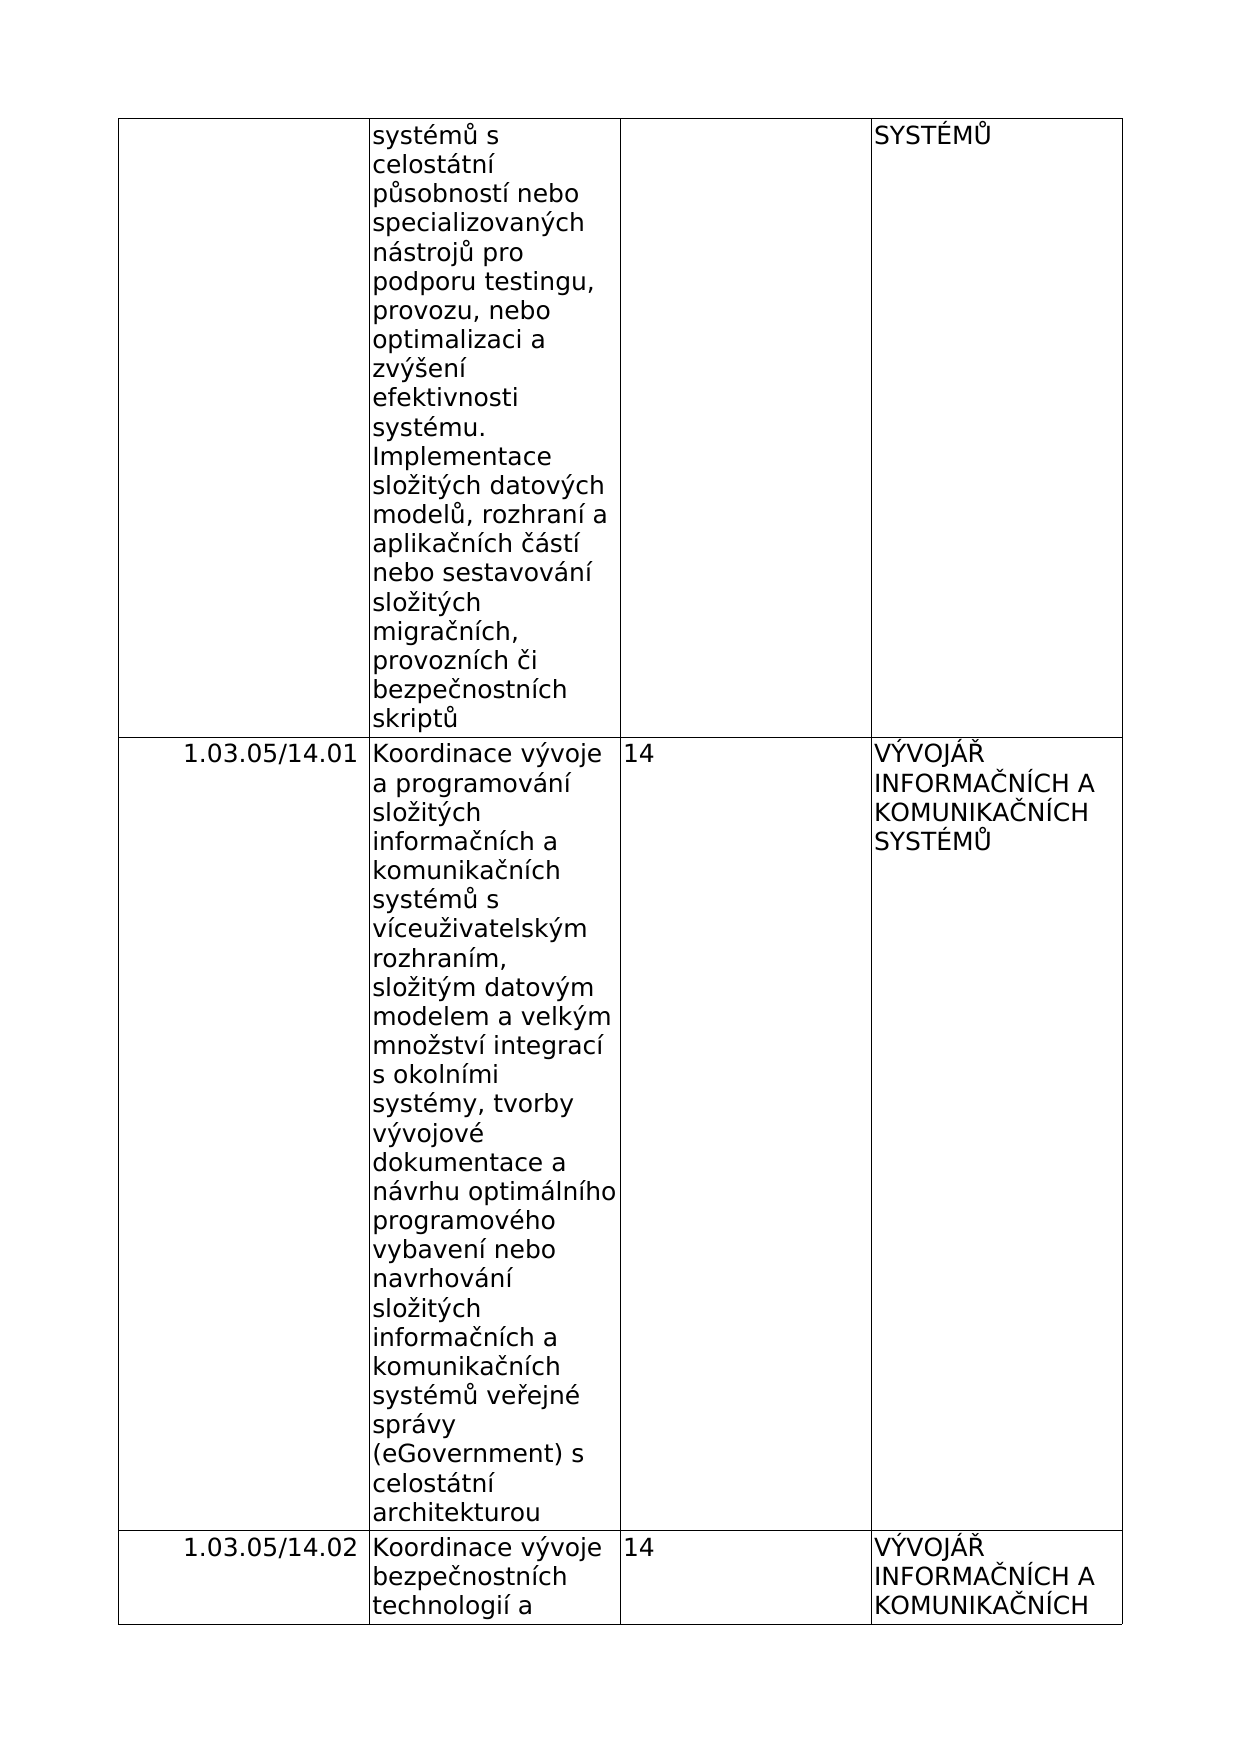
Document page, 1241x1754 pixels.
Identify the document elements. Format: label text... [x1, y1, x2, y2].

table_cell 1.03.05/14.02 [119, 1531, 369, 1623]
table_cell Koordinace vývoje bezpečnostních technologií a [370, 1531, 620, 1623]
table_cell systémů s celostátní působností nebo specializovaných nástrojů pro podporu testingu, provozu, nebo optimalizaci a zvýšení efektivnosti systému. Implementace složitých datových modelů, rozhraní a aplikačních částí nebo sestavování složitých migračních, provozních či bezpečnostních skriptů [370, 119, 620, 737]
table_cell Koordinace vývoje a programování složitých informačních a komunikačních systémů s víceuživatelským rozhraním, složitým datovým modelem a velkým množství integrací s okolními systémy, tvorby vývojové dokumentace a návrhu optimálního programového vybavení nebo navrhování složitých informačních a komunikačních systémů veřejné správy (eGovernment) s celostátní architekturou [370, 738, 620, 1530]
table_cell 14 [621, 1531, 871, 1623]
table_cell VÝVOJÁŘ INFORMAČNÍCH A KOMUNIKAČNÍCH SYSTÉMŮ [872, 738, 1122, 1530]
table_cell 1.03.05/14.01 [119, 738, 369, 1530]
table_cell [621, 119, 871, 737]
table_cell [119, 119, 369, 737]
table_cell 14 [621, 738, 871, 1530]
table_cell SYSTÉMŮ [872, 119, 1122, 737]
table_cell VÝVOJÁŘ INFORMAČNÍCH A KOMUNIKAČNÍCH [872, 1531, 1122, 1623]
